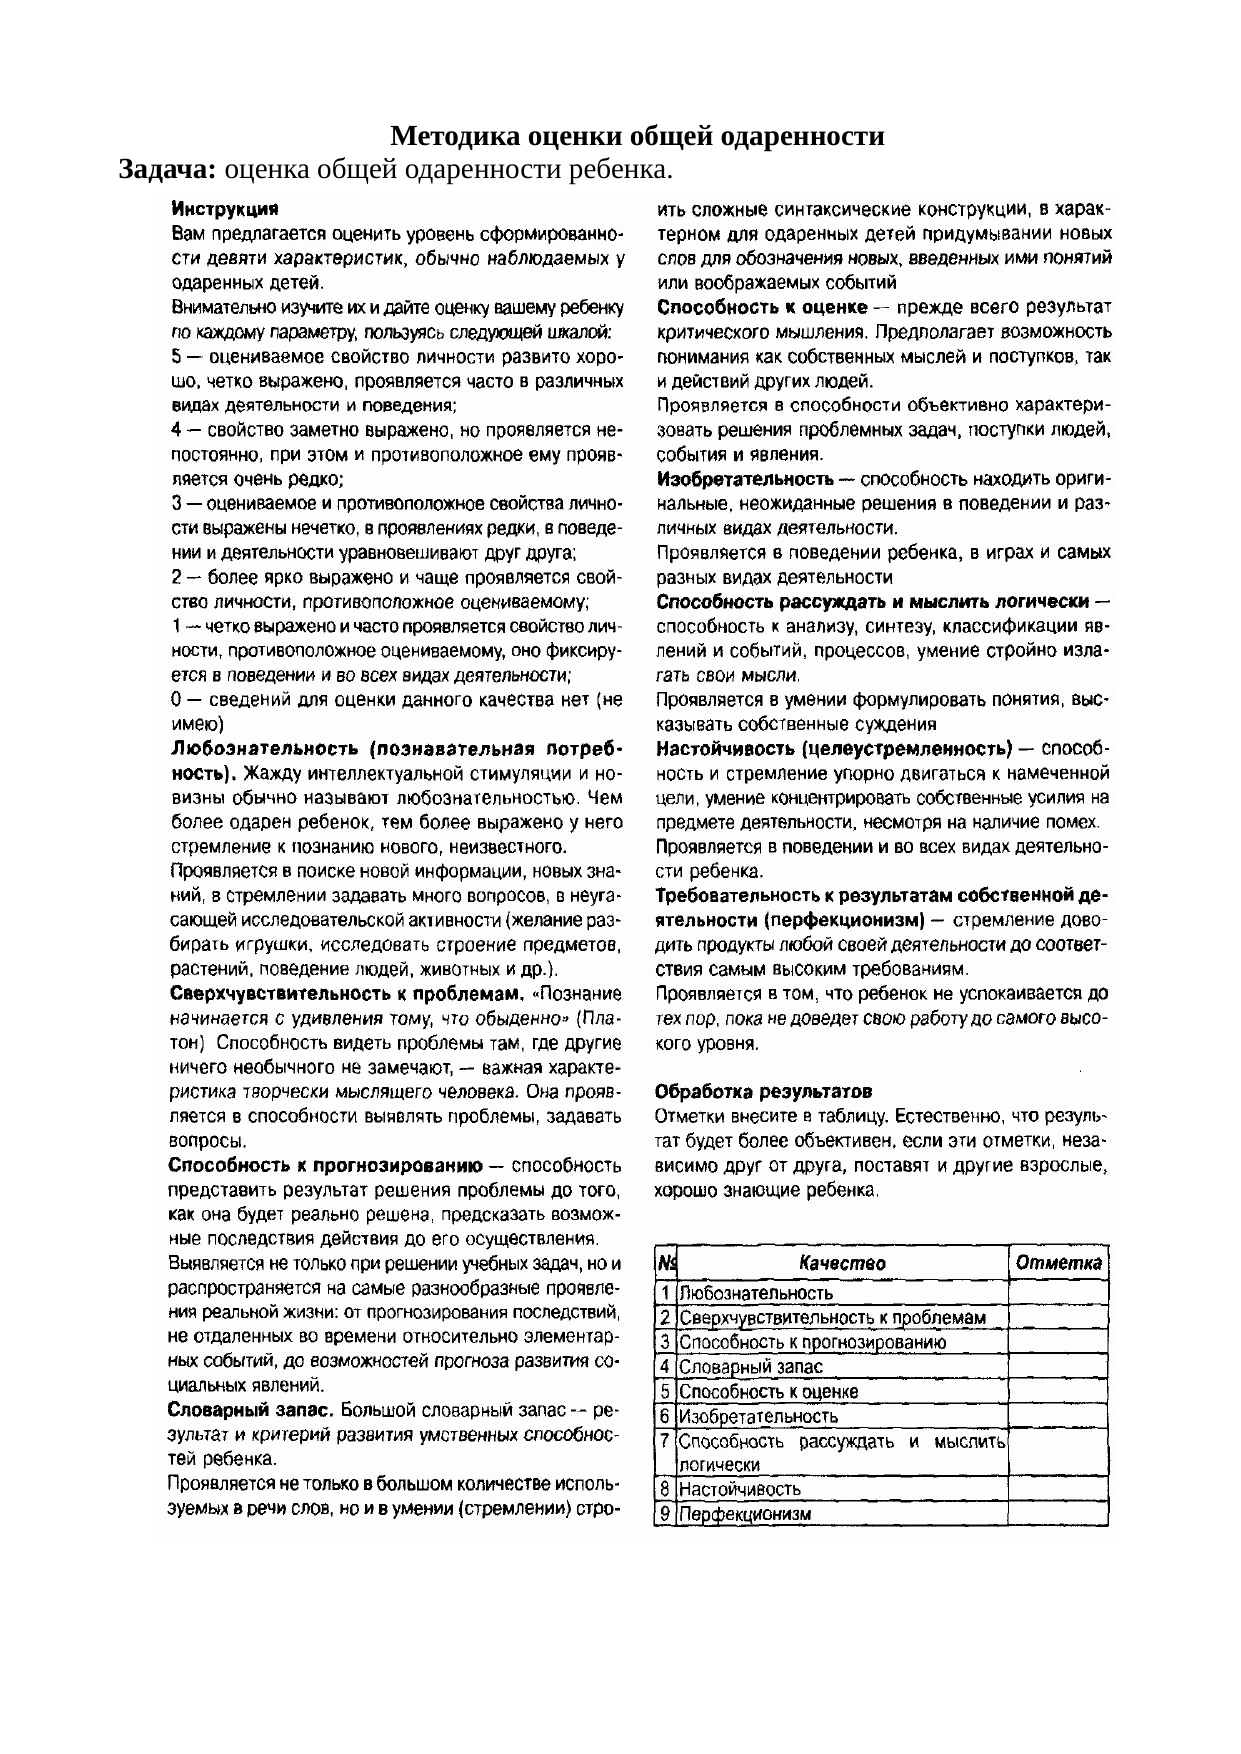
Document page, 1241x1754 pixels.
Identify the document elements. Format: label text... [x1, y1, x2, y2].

picture [157, 194, 1118, 1542]
text Методика оценки общей одаренности [118, 118, 1157, 152]
text Задача: оценка общей одаренности ребенка. [118, 152, 1157, 185]
